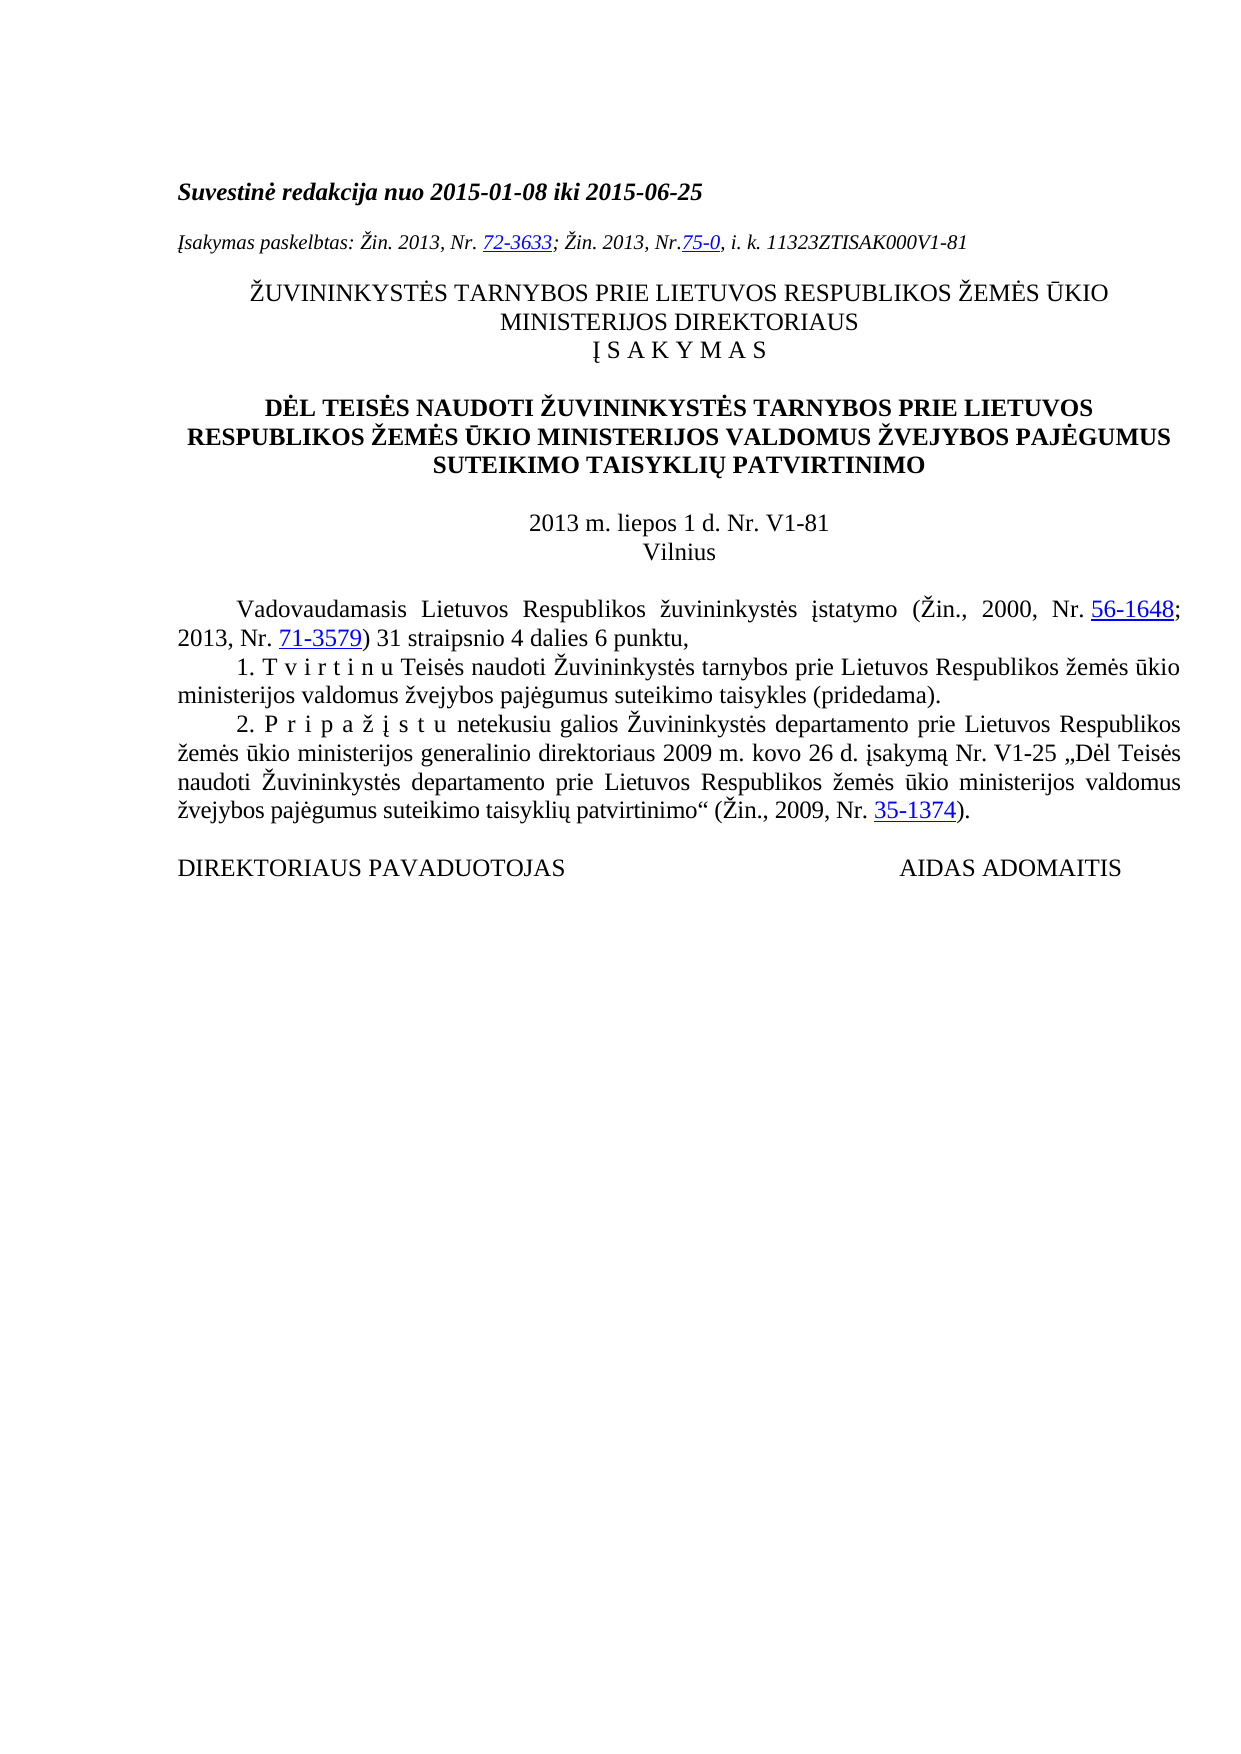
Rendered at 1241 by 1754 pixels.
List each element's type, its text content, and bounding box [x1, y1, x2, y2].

text Suvestinė redakcija nuo 2015-01-08 iki 2015-06-25 [177, 177, 1181, 206]
text ŽUVININKYSTĖS TARNYBOS PRIE LIETUVOS RESPUBLIKOS ŽEMĖS ŪKIO MINISTERIJOS DIREKTORIAUS [177, 278, 1181, 336]
text Į S A K Y M A S [177, 336, 1181, 364]
text 2. P r i p a ž į s t u netekusiu galios Žuvininkystės departamento prie Lietuvos Respublikos žemės ūkio ministerijos generalinio direktoriaus 2009 m. kovo 26 d. įsakymą Nr. V1-25 „Dėl Teisės naudoti Žuvininkystės departamento prie Lietuvos Respublikos žemės ūkio ministerijos valdomus žvejybos pajėgumus suteikimo taisyklių patvirtinimo“ (Žin., 2009, Nr. 35-1374). [177, 709, 1181, 824]
text Vilnius [177, 537, 1181, 566]
text 2013 m. liepos 1 d. Nr. V1-81 [177, 508, 1181, 537]
text Įsakymas paskelbtas: Žin. 2013, Nr. 72-3633; Žin. 2013, Nr.75-0, i. k. 11323ZTISAK000V1-81 [177, 230, 1181, 254]
text Direktoriaus pavaduotojas Aidas Adomaitis [177, 853, 1181, 882]
text 1. T v i r t i n u Teisės naudoti Žuvininkystės tarnybos prie Lietuvos Respublikos žemės ūkio ministerijos valdomus žvejybos pajėgumus suteikimo taisykles (pridedama). [177, 652, 1181, 709]
text dėl TEISĖS NAUDOTI ŽUVININKYSTĖS TARNYBOS PRIE LIETUVOS RESPUBLIKOS ŽEMĖS ŪKIO MINISTERIJOS VALDOMUS ŽVEJYBOS PAJĖGUMUS SUTEIKIMO TAISYKLIŲ PATVIRTINIMO [177, 393, 1181, 479]
text Vadovaudamasis Lietuvos Respublikos žuvininkystės įstatymo (Žin., 2000, Nr. 56-1648; 2013, Nr. 71-3579) 31 straipsnio 4 dalies 6 punktu, [177, 594, 1181, 652]
